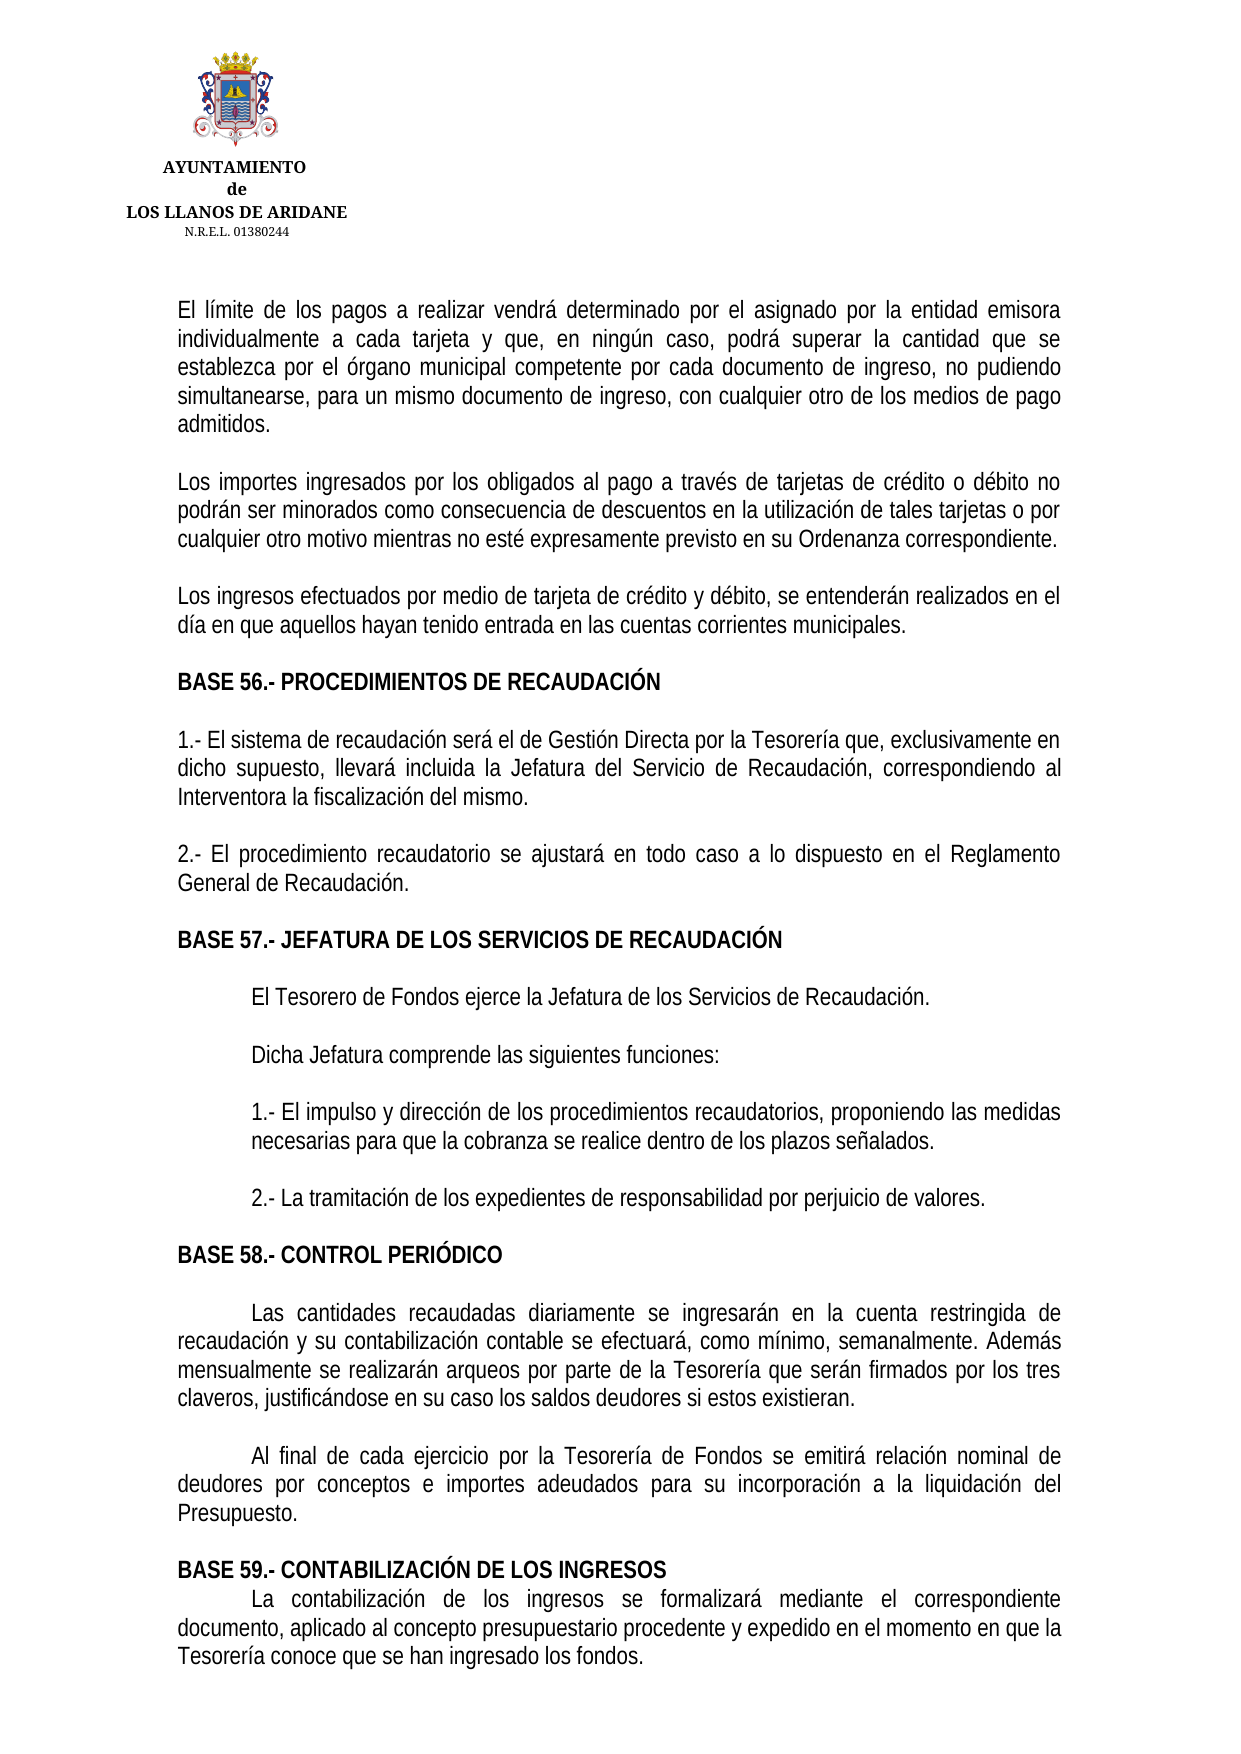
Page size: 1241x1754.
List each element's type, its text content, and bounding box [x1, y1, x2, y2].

text Al final de cada ejercicio por la Tesorería de Fondos se emitirá relación nominal de deudores por conceptos e importes adeudados para su incorporación a la liquidación del Presupuesto. [177, 1441, 1063, 1527]
text 1.- El impulso y dirección de los procedimientos recaudatorios, proponiendo las medidas necesarias para que la cobranza se realice dentro de los plazos señalados. [251, 1097, 1063, 1154]
text Dicha Jefatura comprende las siguientes funciones: [177, 1040, 1063, 1068]
text El Tesorero de Fondos ejerce la Jefatura de los Servicios de Recaudación. [177, 982, 1063, 1011]
text La contabilización de los ingresos se formalizará mediante el correspondiente documento, aplicado al concepto presupuestario procedente y expedido en el momento en que la Tesorería conoce que se han ingresado los fondos. [177, 1584, 1063, 1670]
text 2.- El procedimiento recaudatorio se ajustará en todo caso a lo dispuesto en el Reglamento General de Recaudación. [177, 839, 1063, 896]
text Los importes ingresados por los obligados al pago a través de tarjetas de crédito o débito no podrán ser minorados como consecuencia de descuentos en la utilización de tales tarjetas o por cualquier otro motivo mientras no esté expresamente previsto en su Ordenanza correspondiente. [177, 467, 1063, 553]
text Las cantidades recaudadas diariamente se ingresarán en la cuenta restringida de recaudación y su contabilización contable se efectuará, como mínimo, semanalmente. Además mensualmente se realizarán arqueos por parte de la Tesorería que serán firmados por los tres claveros, justificándose en su caso los saldos deudores si estos existieran. [177, 1297, 1063, 1412]
text BASE 58.- CONTROL PERIÓDICO [177, 1240, 1063, 1269]
text 2.- La tramitación de los expedientes de responsabilidad por perjuicio de valores. [177, 1183, 1063, 1212]
text Los ingresos efectuados por medio de tarjeta de crédito y débito, se entenderán realizados en el día en que aquellos hayan tenido entrada en las cuentas corrientes municipales. [177, 581, 1063, 639]
text BASE 59.- CONTABILIZACIÓN DE LOS INGRESOS [177, 1555, 1063, 1584]
text El límite de los pagos a realizar vendrá determinado por el asignado por la entidad emisora individualmente a cada tarjeta y que, en ningún caso, podrá superar la cantidad que se establezca por el órgano municipal competente por cada documento de ingreso, no pudiendo simultanearse, para un mismo documento de ingreso, con cualquier otro de los medios de pago admitidos. [177, 295, 1063, 438]
text BASE 57.- JEFATURA DE LOS SERVICIOS DE RECAUDACIÓN [177, 925, 1063, 954]
text 1.- El sistema de recaudación será el de Gestión Directa por la Tesorería que, exclusivamente en dicho supuesto, llevará incluida la Jefatura del Servicio de Recaudación, correspondiendo al Interventora la fiscalización del mismo. [177, 724, 1063, 811]
text BASE 56.- PROCEDIMIENTOS DE RECAUDACIÓN [177, 667, 1063, 696]
